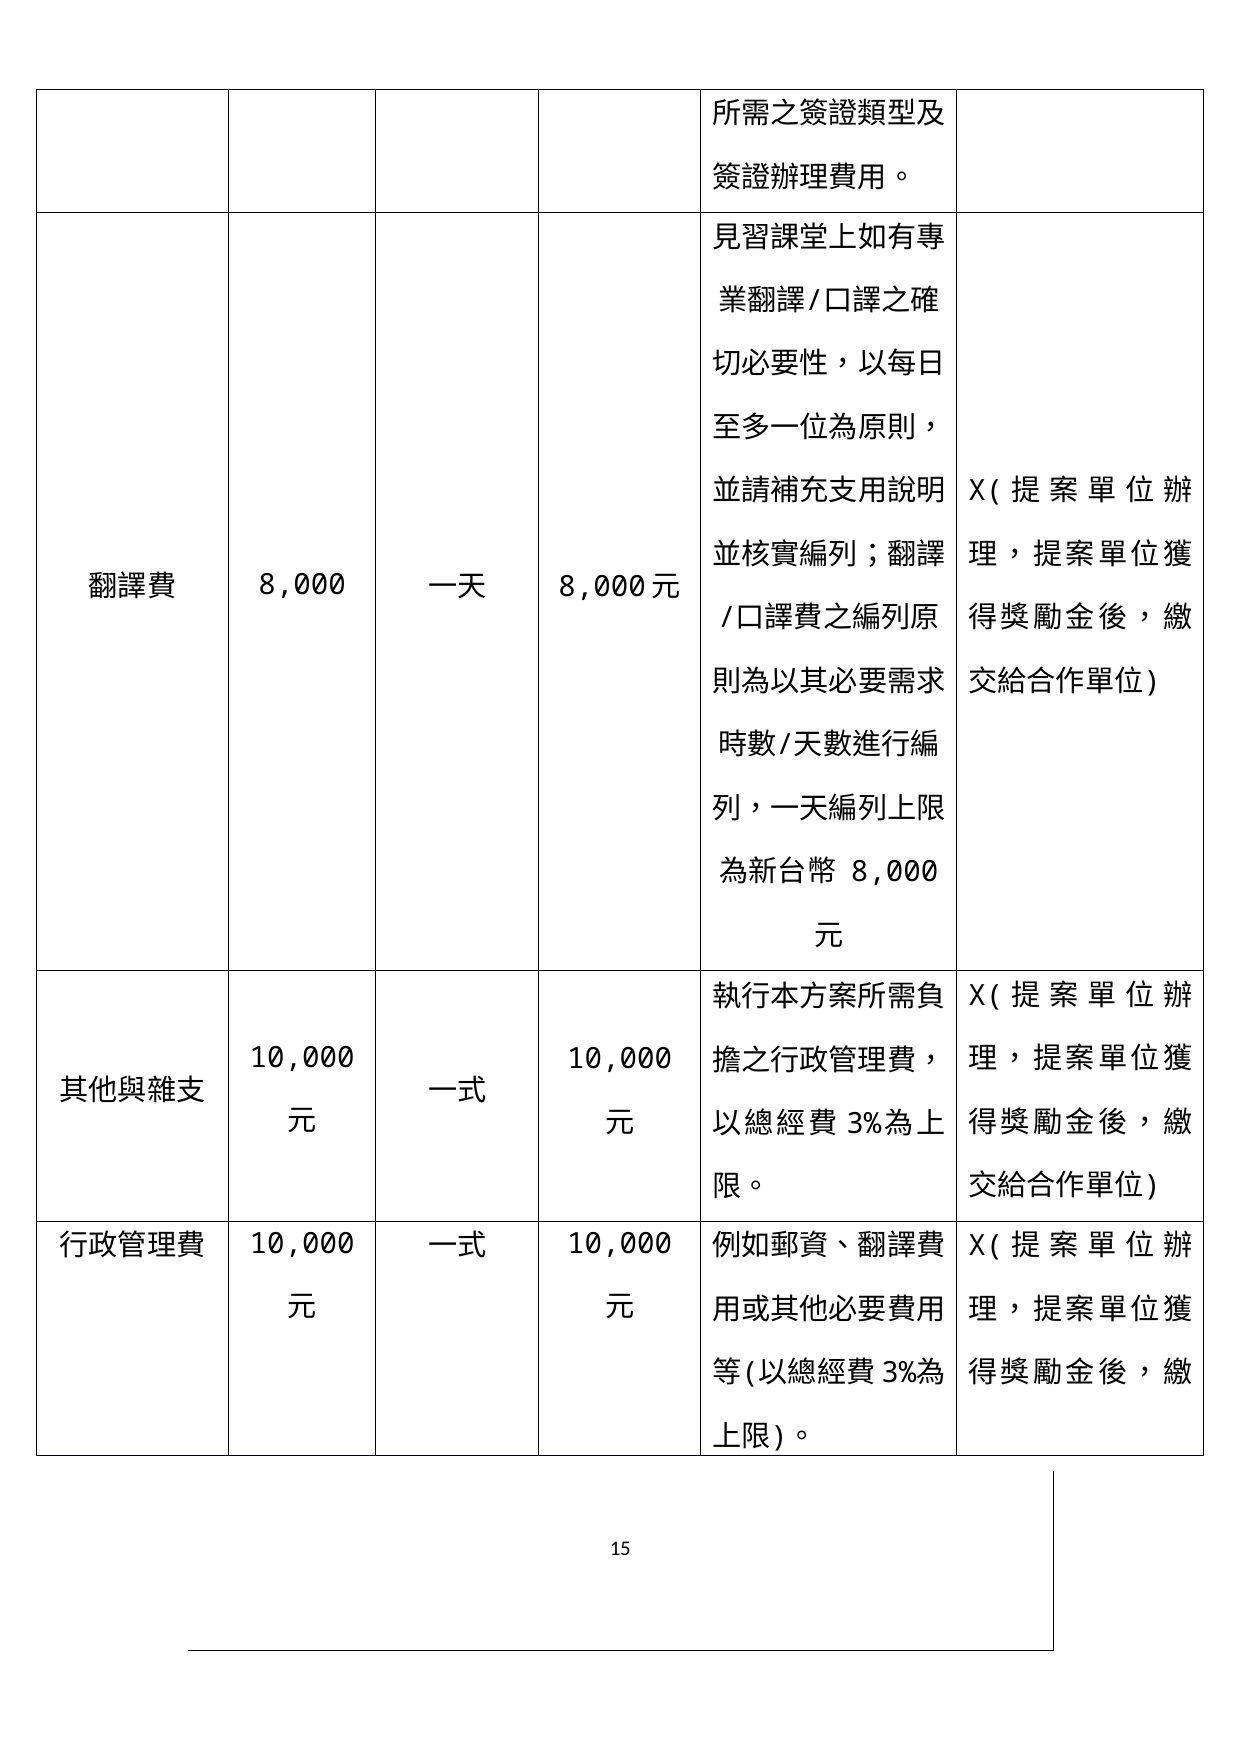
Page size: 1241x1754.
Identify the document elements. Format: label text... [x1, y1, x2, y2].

table_cell 10,000元 [539, 971, 700, 1221]
table_cell 10,000元 [229, 1222, 375, 1455]
table_cell 一式 [376, 1222, 538, 1455]
table_cell 一天 [376, 213, 538, 970]
table_cell [957, 90, 1203, 212]
table_cell X(提案單位辦理，提案單位獲得獎勵金後，繳交給合作單位) [957, 213, 1203, 970]
table_cell 執行本方案所需負擔之行政管理費，以總經費3%為上限。 [701, 971, 956, 1221]
table_cell [376, 90, 538, 212]
table_cell [539, 90, 700, 212]
table_cell X(提案單位辦理，提案單位獲得獎勵金後，繳交給合作單位) [957, 971, 1203, 1221]
table_cell [229, 90, 375, 212]
table_cell 8,000 [229, 213, 375, 970]
table_cell 翻譯費 [37, 213, 228, 970]
table_cell 其他與雜支 [37, 971, 228, 1221]
table_cell X(提案單位辦理，提案單位獲得獎勵金後，繳 [957, 1222, 1203, 1455]
table_cell 見習課堂上如有專業翻譯/口譯之確切必要性，以每日至多一位為原則，並請補充支用說明並核實編列；翻譯/口譯費之編列原則為以其必要需求時數/天數進行編列，一天編列上限為新台幣 8,000 元 [701, 213, 956, 970]
table_cell 例如郵資、翻譯費用或其他必要費用等(以總經費3%為上限)。 [701, 1222, 956, 1455]
table_cell 10,000元 [229, 971, 375, 1221]
table_cell 行政管理費 [37, 1222, 228, 1455]
table_cell 10,000元 [539, 1222, 700, 1455]
table_cell 一式 [376, 971, 538, 1221]
table_cell 所需之簽證類型及簽證辦理費用。 [701, 90, 956, 212]
table_cell [37, 90, 228, 212]
table_cell 8,000元 [539, 213, 700, 970]
